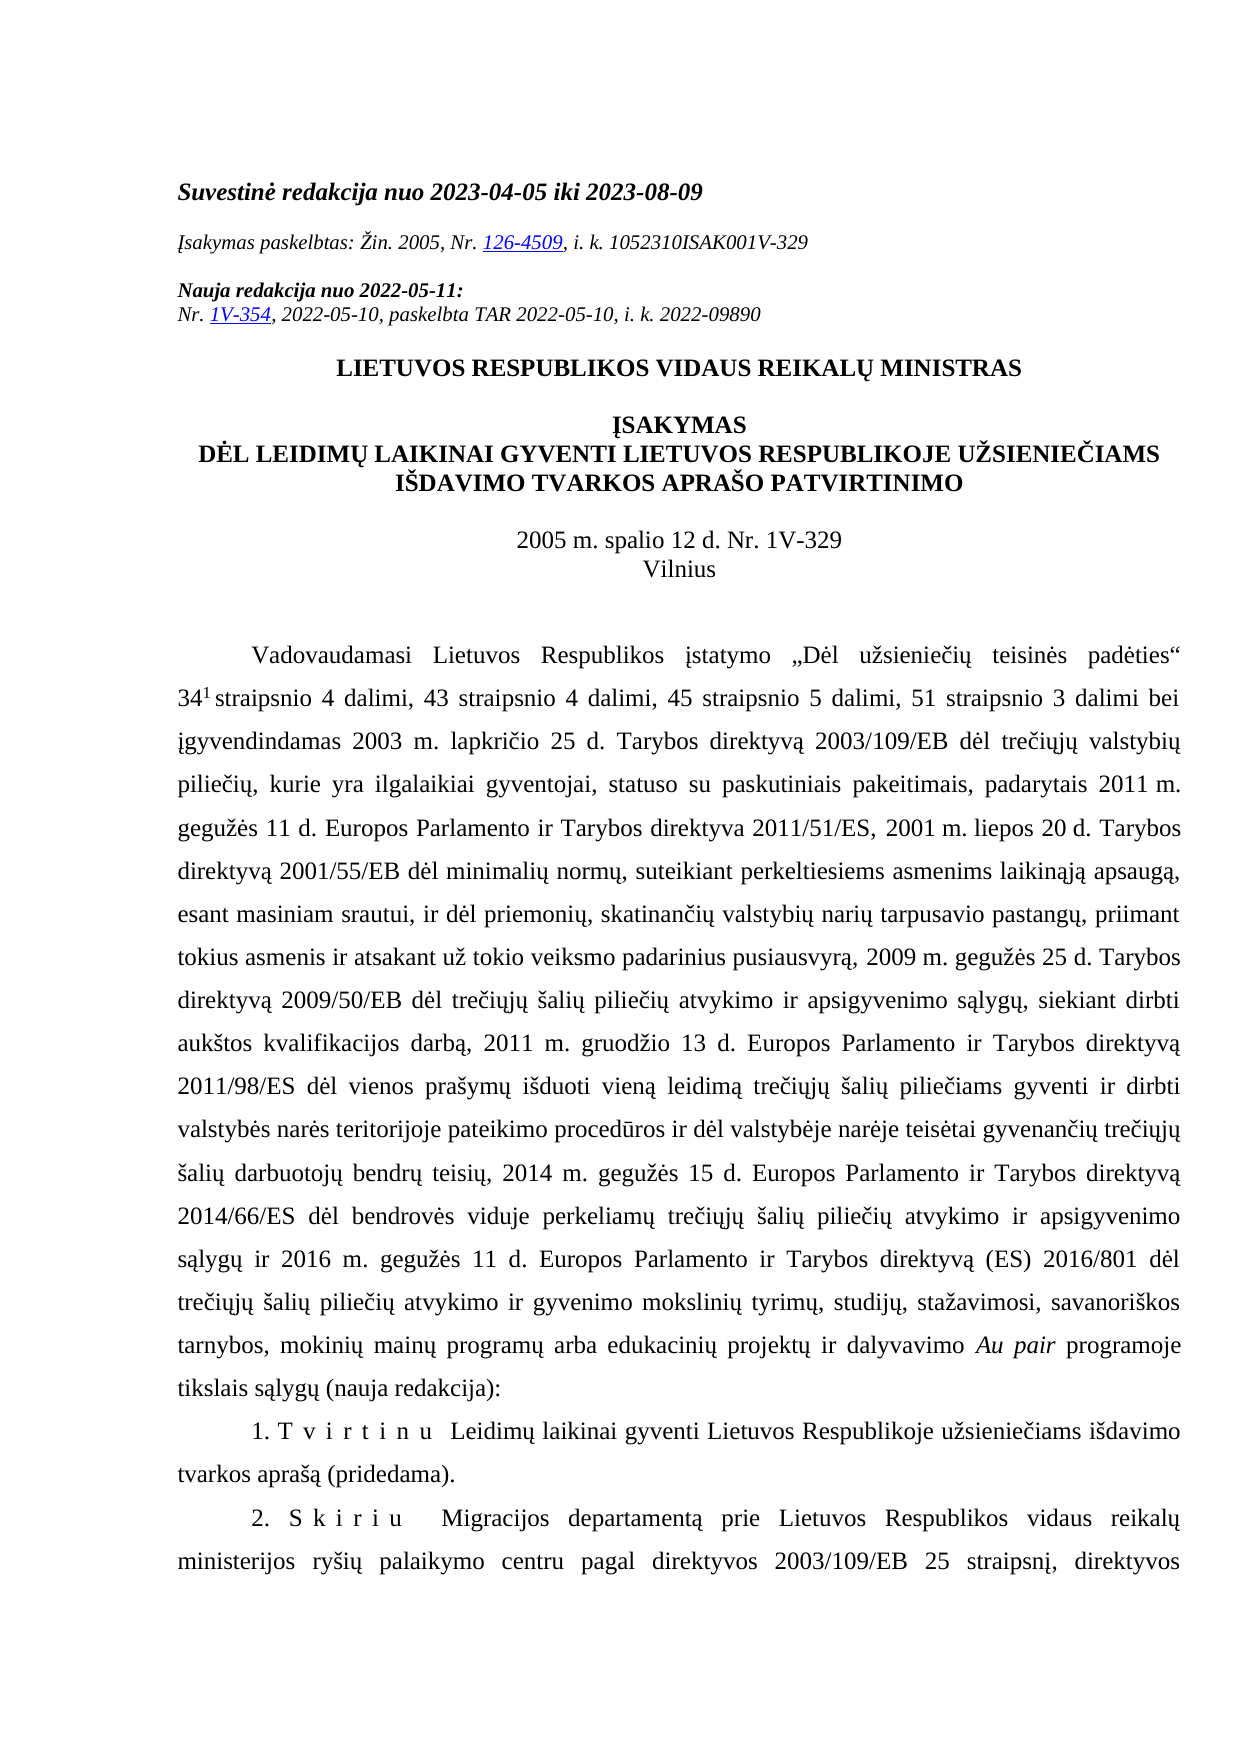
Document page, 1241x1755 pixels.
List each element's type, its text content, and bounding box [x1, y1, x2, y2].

text Suvestinė redakcija nuo 2023-04-05 iki 2023-08-09 [177, 177, 1181, 206]
text LIETUVOS RESPUBLIKOS VIDAUS REIKALŲ MINISTRAS [177, 353, 1181, 381]
text ĮSAKYMAS [177, 410, 1181, 439]
text Nr. 1V-354, 2022-05-10, paskelbta TAR 2022-05-10, i. k. 2022-09890 [177, 302, 1181, 326]
text Vilnius [177, 554, 1181, 583]
text 1. Tvirtinu Leidimų laikinai gyventi Lietuvos Respublikoje užsieniečiams išdavimo tvarkos aprašą (pridedama). [177, 1416, 1181, 1488]
text Įsakymas paskelbtas: Žin. 2005, Nr. 126-4509, i. k. 1052310ISAK001V-329 [177, 230, 1181, 254]
text Nauja redakcija nuo 2022-05-11: [177, 278, 1181, 302]
text DĖL LEIDIMŲ LAIKINAI GYVENTI LIETUVOS RESPUBLIKOJE UŽSIENIEČIAMS IŠDAVIMO TVARKOS APRAŠO PATVIRTINIMO [177, 439, 1181, 496]
text 2. Skiriu Migracijos departamentą prie Lietuvos Respublikos vidaus reikalų ministerijos ryšių palaikymo centru pagal direktyvos 2003/109/EB 25 straipsnį, direktyvos [177, 1503, 1181, 1574]
text Vadovaudamasi Lietuvos Respublikos įstatymo „Dėl užsieniečių teisinės padėties“ 341 straipsnio 4 dalimi, 43 straipsnio 4 dalimi, 45 straipsnio 5 dalimi, 51 straipsnio 3 dalimi bei įgyvendindamas 2003 m. lapkričio 25 d. Tarybos direktyvą 2003/109/EB dėl trečiųjų valstybių piliečių, kurie yra ilgalaikiai gyventojai, statuso su paskutiniais pakeitimais, padarytais 2011 m. gegužės 11 d. Europos Parlamento ir Tarybos direktyva 2011/51/ES, 2001 m. liepos 20 d. Tarybos direktyvą 2001/55/EB dėl minimalių normų, suteikiant perkeltiesiems asmenims laikinąją apsaugą, esant masiniam srautui, ir dėl priemonių, skatinančių valstybių narių tarpusavio pastangų, priimant tokius asmenis ir atsakant už tokio veiksmo padarinius pusiausvyrą, 2009 m. gegužės 25 d. Tarybos direktyvą 2009/50/EB dėl trečiųjų šalių piliečių atvykimo ir apsigyvenimo sąlygų, siekiant dirbti aukštos kvalifikacijos darbą, 2011 m. gruodžio 13 d. Europos Parlamento ir Tarybos direktyvą 2011/98/ES dėl vienos prašymų išduoti vieną leidimą trečiųjų šalių piliečiams gyventi ir dirbti valstybės narės teritorijoje pateikimo procedūros ir dėl valstybėje narėje teisėtai gyvenančių trečiųjų šalių darbuotojų bendrų teisių, 2014 m. gegužės 15 d. Europos Parlamento ir Tarybos direktyvą 2014/66/ES dėl bendrovės viduje perkeliamų trečiųjų šalių piliečių atvykimo ir apsigyvenimo sąlygų ir 2016 m. gegužės 11 d. Europos Parlamento ir Tarybos direktyvą (ES) 2016/801 dėl trečiųjų šalių piliečių atvykimo ir gyvenimo mokslinių tyrimų, studijų, stažavimosi, savanoriškos tarnybos, mokinių mainų programų arba edukacinių projektų ir dalyvavimo Au pair programoje tikslais sąlygų (nauja redakcija): [177, 640, 1181, 1402]
text 2005 m. spalio 12 d. Nr. 1V-329 [177, 525, 1181, 554]
